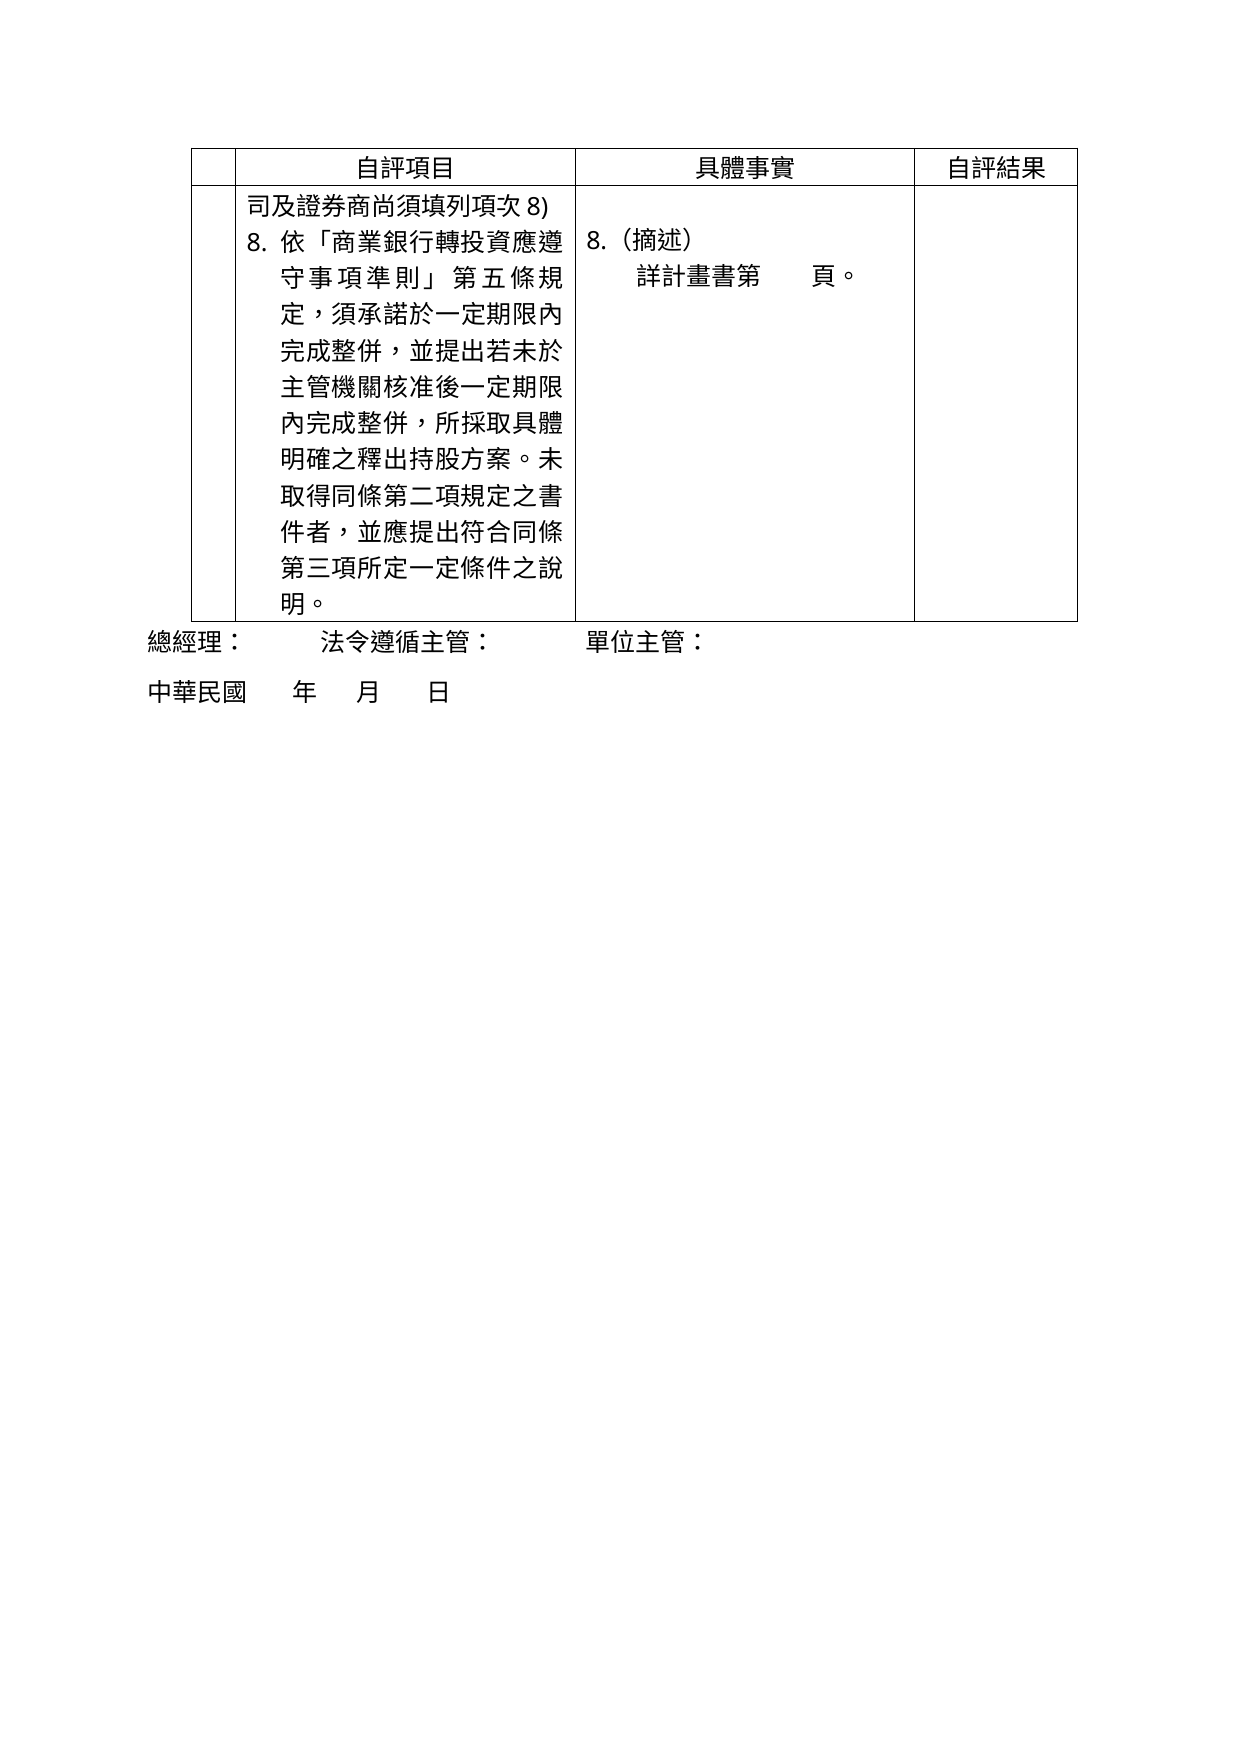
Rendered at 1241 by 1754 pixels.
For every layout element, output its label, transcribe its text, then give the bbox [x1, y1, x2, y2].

table_header 具體事實 [576, 149, 914, 185]
table_cell [915, 186, 1077, 621]
table_cell 投資計畫及目的（包括轉投資事業股東結構、經營團隊成員、投資效益可行性分析及其分支機構發展計畫）。 轉投資對銀行營運(包括流動性)影響及績效評估。 銀行過去轉投資事業之績效分析，並提出對所有轉投資事業之管理及風險評估之機制。 銀行與轉投資事業或第三人間，客戶資料之保密政策。 銀行與轉投資事業間對業務經營有利益衝突事項、防止內線交易事項之內部規範。 銀行與轉投資事業間符合常規交易之規範。 其他依被投資企業特性應另行檢具之評估資料(如對創業投資事業之管理機制)。 （除投資純網路銀行及主管機關另有規定外，投資於金融控股公司、銀行、保險公司及證券商尚須填列項次8) 依「商業銀行轉投資應遵守事項準則」第五條規定，須承諾於一定期限內完成整併，並提出若未於主管機關核准後一定期限內完成整併，所採取具體明確之釋出持股方案。未取得同條第二項規定之書件者，並應提出符合同條第三項所定一定條件之說明。 [236, 186, 575, 621]
text 中華民國 年 月 日 [148, 658, 1092, 712]
table_header 自評結果 [915, 149, 1077, 185]
text 總經理： 法令遵循主管： 單位主管： [148, 622, 1092, 658]
table_header [192, 149, 235, 185]
table_header 自評項目 [236, 149, 575, 185]
table_cell [192, 186, 235, 621]
table_cell 8.（摘述） 詳計畫書第 頁。 [576, 186, 914, 621]
